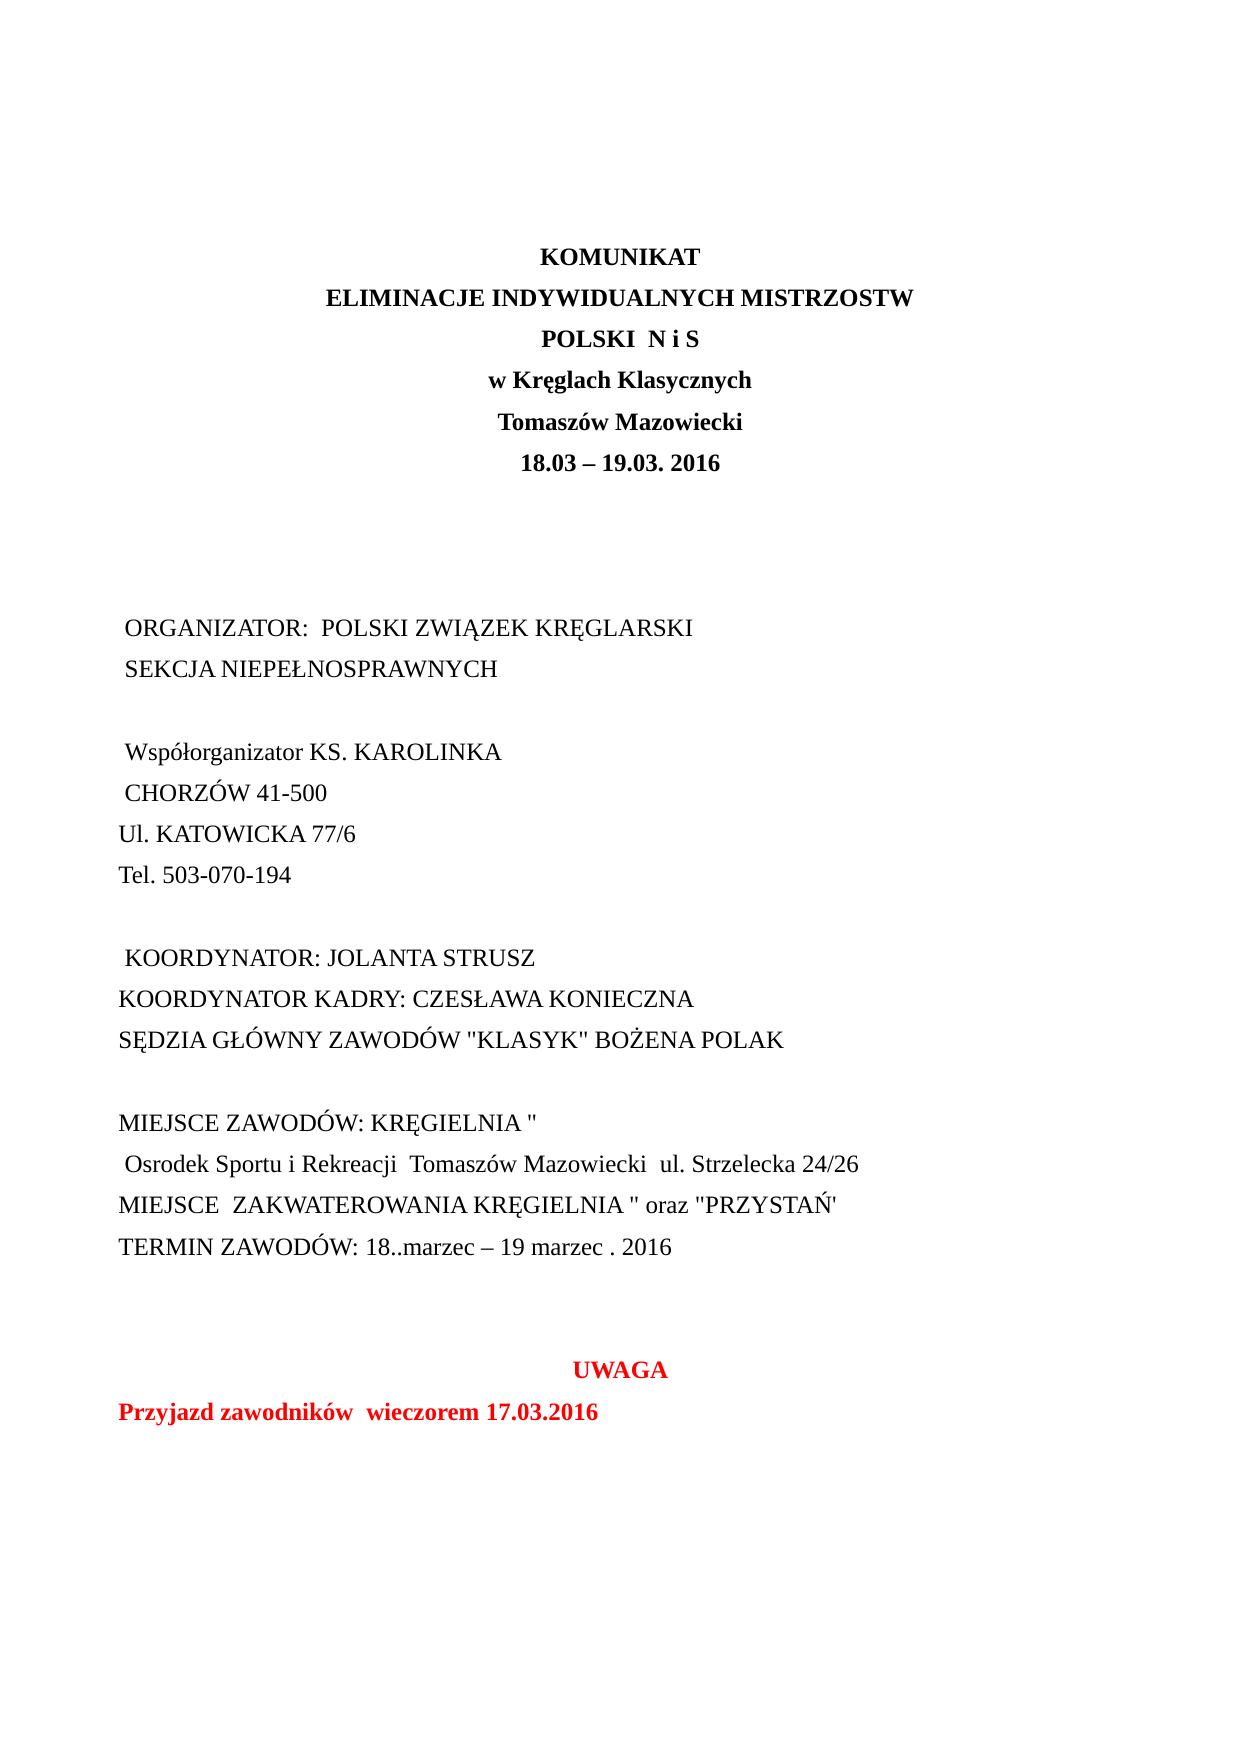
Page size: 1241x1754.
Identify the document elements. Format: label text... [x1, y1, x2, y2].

text Tel. 503-070-194 [118, 861, 1122, 889]
text Osrodek Sportu i Rekreacji Tomaszów Mazowiecki ul. Strzelecka 24/26 [118, 1149, 1122, 1178]
text Ul. KATOWICKA 77/6 [118, 819, 1122, 848]
text Współorganizator KS. KAROLINKA [118, 737, 1122, 766]
text SEKCJA NIEPEŁNOSPRAWNYCH [118, 654, 1122, 683]
text KOMUNIKAT [118, 242, 1122, 271]
text Przyjazd zawodników wieczorem 17.03.2016 [118, 1397, 1122, 1426]
text TERMIN ZAWODÓW: 18..marzec – 19 marzec . 2016 [118, 1232, 1122, 1261]
text Tomaszów Mazowiecki [118, 407, 1122, 436]
text UWAGA [118, 1356, 1122, 1384]
text 18.03 – 19.03. 2016 [118, 448, 1122, 477]
text KOORDYNATOR: JOLANTA STRUSZ [118, 943, 1122, 972]
text MIEJSCE ZAWODÓW: KRĘGIELNIA " [118, 1108, 1122, 1137]
text SĘDZIA GŁÓWNY ZAWODÓW "KLASYK" BOŻENA POLAK [118, 1026, 1122, 1054]
text ELIMINACJE INDYWIDUALNYCH MISTRZOSTW [118, 283, 1122, 312]
text POLSKI N i S [118, 324, 1122, 353]
text MIEJSCE ZAKWATEROWANIA KRĘGIELNIA " oraz "PRZYSTAŃ' [118, 1191, 1122, 1219]
text KOORDYNATOR KADRY: CZESŁAWA KONIECZNA [118, 984, 1122, 1013]
text CHORZÓW 41-500 [118, 778, 1122, 807]
text w Kręglach Klasycznych [118, 366, 1122, 394]
text ORGANIZATOR: POLSKI ZWIĄZEK KRĘGLARSKI [118, 613, 1122, 642]
